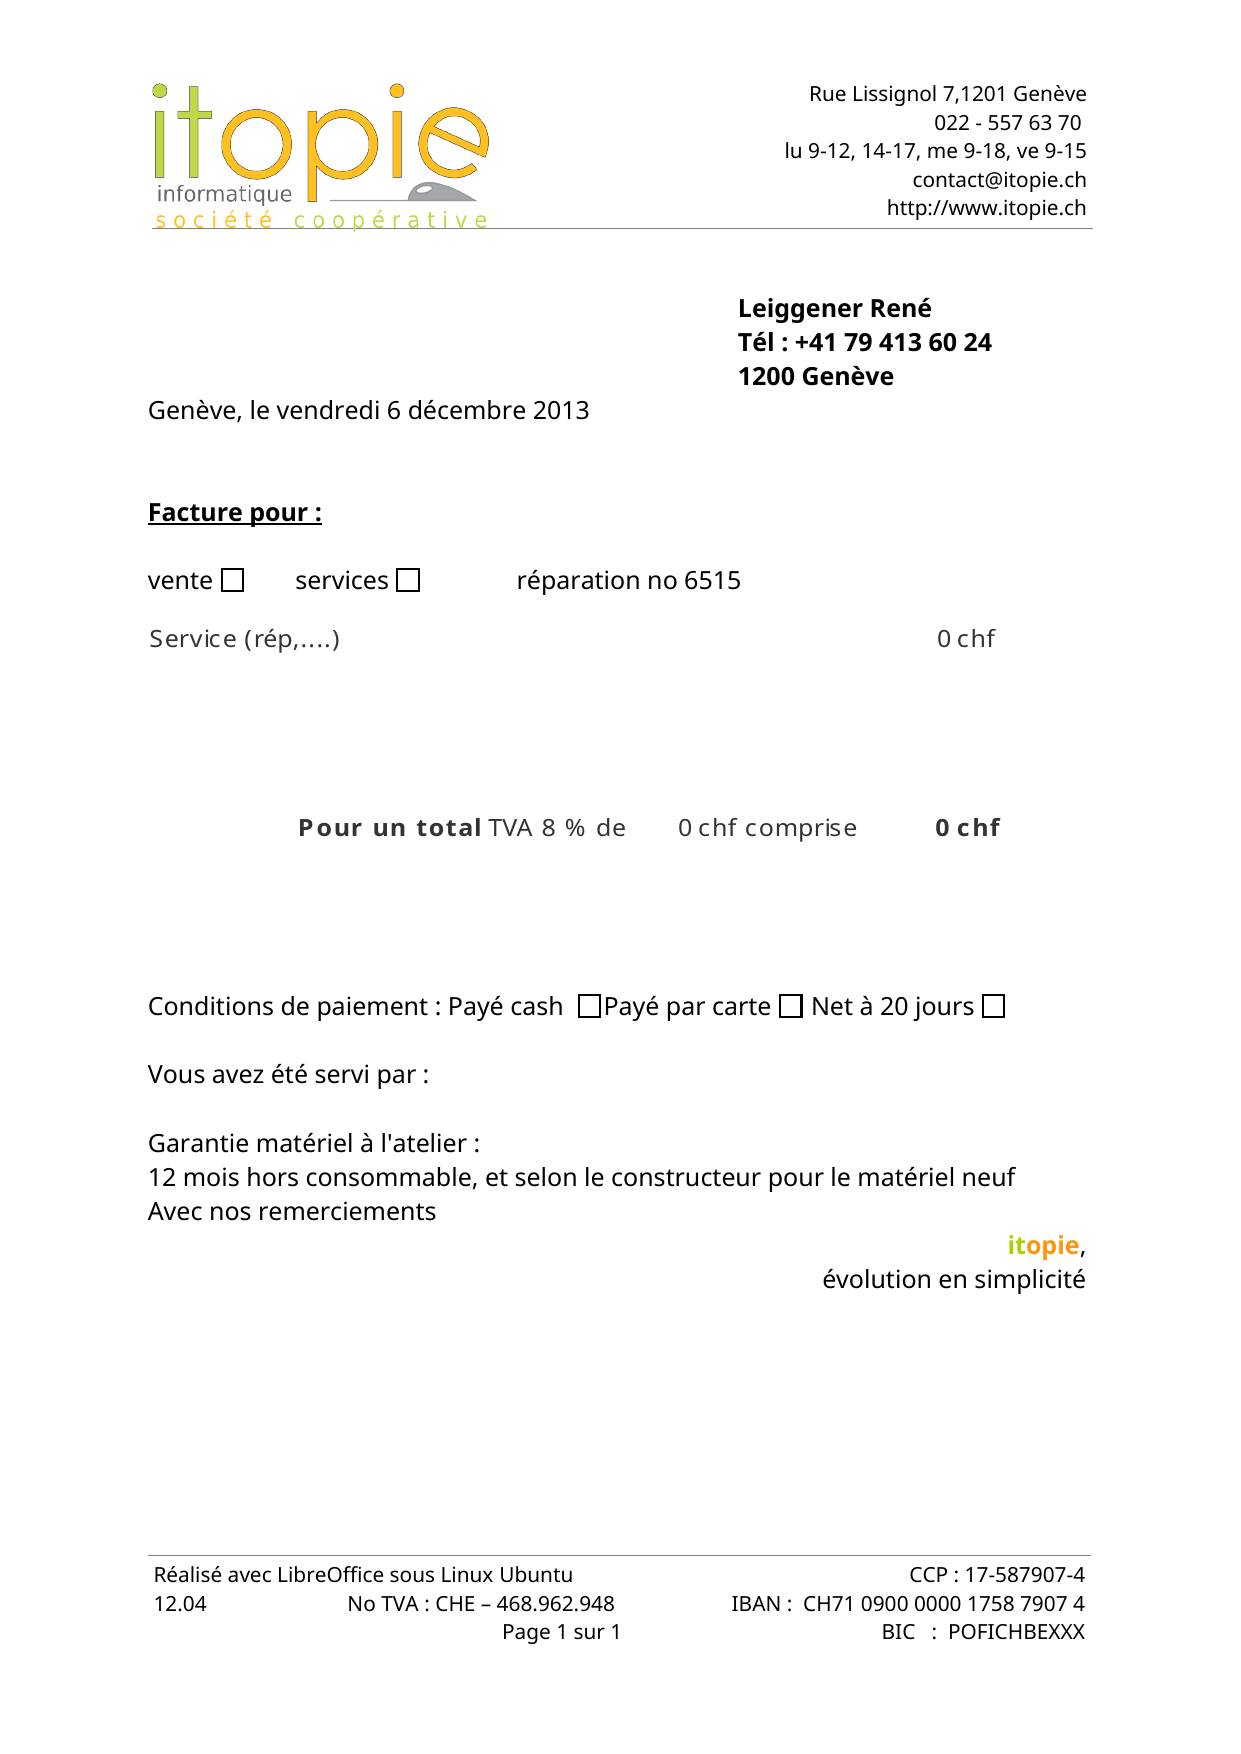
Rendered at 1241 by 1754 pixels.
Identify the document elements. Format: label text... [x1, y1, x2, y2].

picture [138, 72, 500, 244]
text Vous avez été servi par : [148, 1057, 1093, 1091]
text Leiggener René [148, 290, 1093, 324]
text Facture pour : [148, 495, 1093, 529]
text Avec nos remerciements [148, 1193, 1093, 1227]
text Genève, le vendredi 6 décembre 2013 [148, 392, 1093, 427]
text Tél : +41 79 413 60 24 [148, 324, 1093, 358]
text Garantie matériel à l'atelier : [148, 1125, 1093, 1159]
text 1200 Genève [148, 358, 1093, 392]
text Conditions de paiement : Payé cash Payé par carte Net à 20 jours [148, 989, 1093, 1023]
text itopie, [148, 1227, 1093, 1262]
text vente services réparation no 6515 [148, 563, 1093, 597]
text évolution en simplicité [148, 1262, 1093, 1296]
text 12 mois hors consommable, et selon le constructeur pour le matériel neuf [148, 1159, 1093, 1193]
